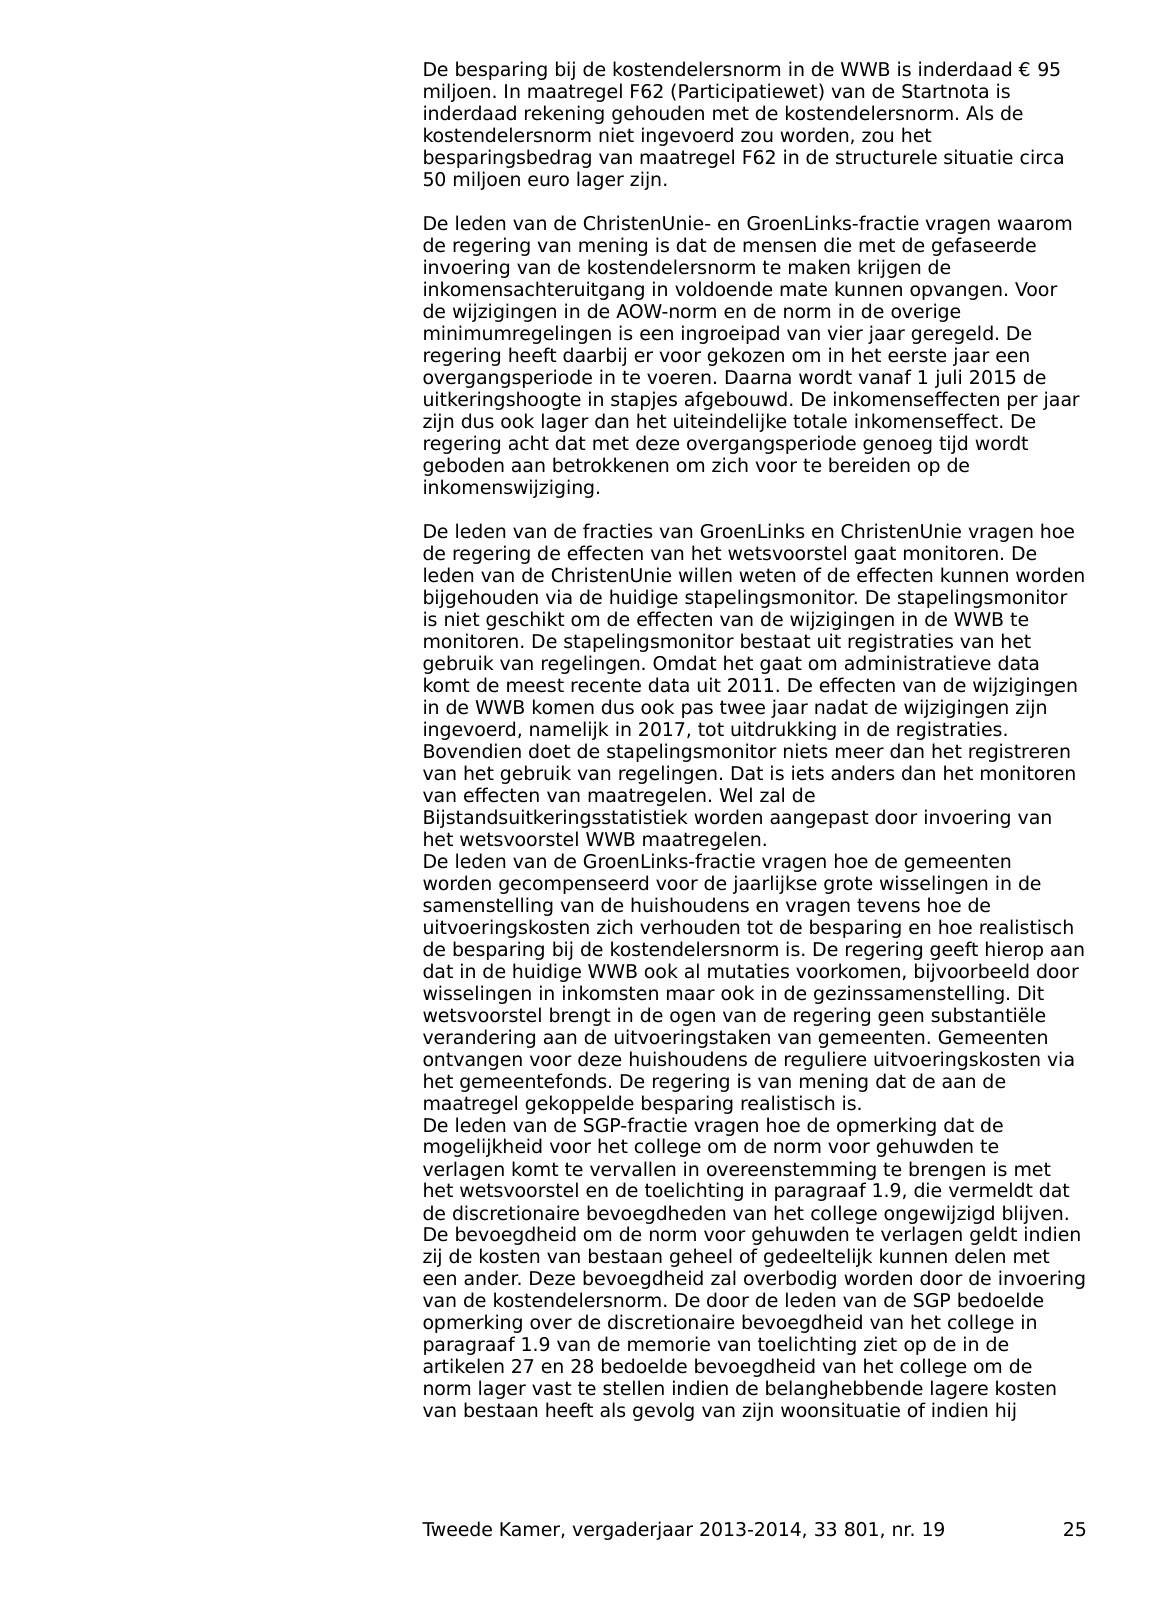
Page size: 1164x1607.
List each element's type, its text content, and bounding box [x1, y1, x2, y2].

text De besparing bij de kostendelersnorm in de WWB is inderdaad € 95 miljoen. In maatregel F62 (Participatiewet) van de Startnota is inderdaad rekening gehouden met de kostendelersnorm. Als de kostendelersnorm niet ingevoerd zou worden, zou het besparingsbedrag van maatregel F62 in de structurele situatie circa 50 miljoen euro lager zijn. [422, 59, 1087, 191]
text De leden van de fracties van GroenLinks en ChristenUnie vragen hoe de regering de effecten van het wetsvoorstel gaat monitoren. De leden van de ChristenUnie willen weten of de effecten kunnen worden bijgehouden via de huidige stapelingsmonitor. De stapelingsmonitor is niet geschikt om de effecten van de wijzigingen in de WWB te monitoren. De stapelingsmonitor bestaat uit registraties van het gebruik van regelingen. Omdat het gaat om administratieve data komt de meest recente data uit 2011. De effecten van de wijzigingen in de WWB komen dus ook pas twee jaar nadat de wijzigingen zijn ingevoerd, namelijk in 2017, tot uitdrukking in de registraties. Bovendien doet de stapelingsmonitor niets meer dan het registreren van het gebruik van regelingen. Dat is iets anders dan het monitoren van effecten van maatregelen. Wel zal de Bijstandsuitkeringsstatistiek worden aangepast door invoering van het wetsvoorstel WWB maatregelen. [422, 521, 1087, 851]
text De leden van de GroenLinks-fractie vragen hoe de gemeenten worden gecompenseerd voor de jaarlijkse grote wisselingen in de samenstelling van de huishoudens en vragen tevens hoe de uitvoeringskosten zich verhouden tot de besparing en hoe realistisch de besparing bij de kostendelersnorm is. De regering geeft hierop aan dat in de huidige WWB ook al mutaties voorkomen, bijvoorbeeld door wisselingen in inkomsten maar ook in de gezinssamenstelling. Dit wetsvoorstel brengt in de ogen van de regering geen substantiële verandering aan de uitvoeringstaken van gemeenten. Gemeenten ontvangen voor deze huishoudens de reguliere uitvoeringskosten via het gemeentefonds. De regering is van mening dat de aan de maatregel gekoppelde besparing realistisch is. [422, 851, 1087, 1114]
text De leden van de SGP-fractie vragen hoe de opmerking dat de mogelijkheid voor het college om de norm voor gehuwden te verlagen komt te vervallen in overeenstemming te brengen is met het wetsvoorstel en de toelichting in paragraaf 1.9, die vermeldt dat de discretionaire bevoegdheden van het college ongewijzigd blijven. De bevoegdheid om de norm voor gehuwden te verlagen geldt indien zij de kosten van bestaan geheel of gedeeltelijk kunnen delen met een ander. Deze bevoegdheid zal overbodig worden door de invoering van de kostendelersnorm. De door de leden van de SGP bedoelde opmerking over de discretionaire bevoegdheid van het college in paragraaf 1.9 van de memorie van toelichting ziet op de in de artikelen 27 en 28 bedoelde bevoegdheid van het college om de norm lager vast te stellen indien de belanghebbende lagere kosten van bestaan heeft als gevolg van zijn woonsituatie of indien hij [422, 1114, 1087, 1422]
text De leden van de ChristenUnie- en GroenLinks-fractie vragen waarom de regering van mening is dat de mensen die met de gefaseerde invoering van de kostendelersnorm te maken krijgen de inkomensachteruitgang in voldoende mate kunnen opvangen. Voor de wijzigingen in de AOW-norm en de norm in de overige minimumregelingen is een ingroeipad van vier jaar geregeld. De regering heeft daarbij er voor gekozen om in het eerste jaar een overgangsperiode in te voeren. Daarna wordt vanaf 1 juli 2015 de uitkeringshoogte in stapjes afgebouwd. De inkomenseffecten per jaar zijn dus ook lager dan het uiteindelijke totale inkomenseffect. De regering acht dat met deze overgangsperiode genoeg tijd wordt geboden aan betrokkenen om zich voor te bereiden op de inkomenswijziging. [422, 213, 1087, 499]
